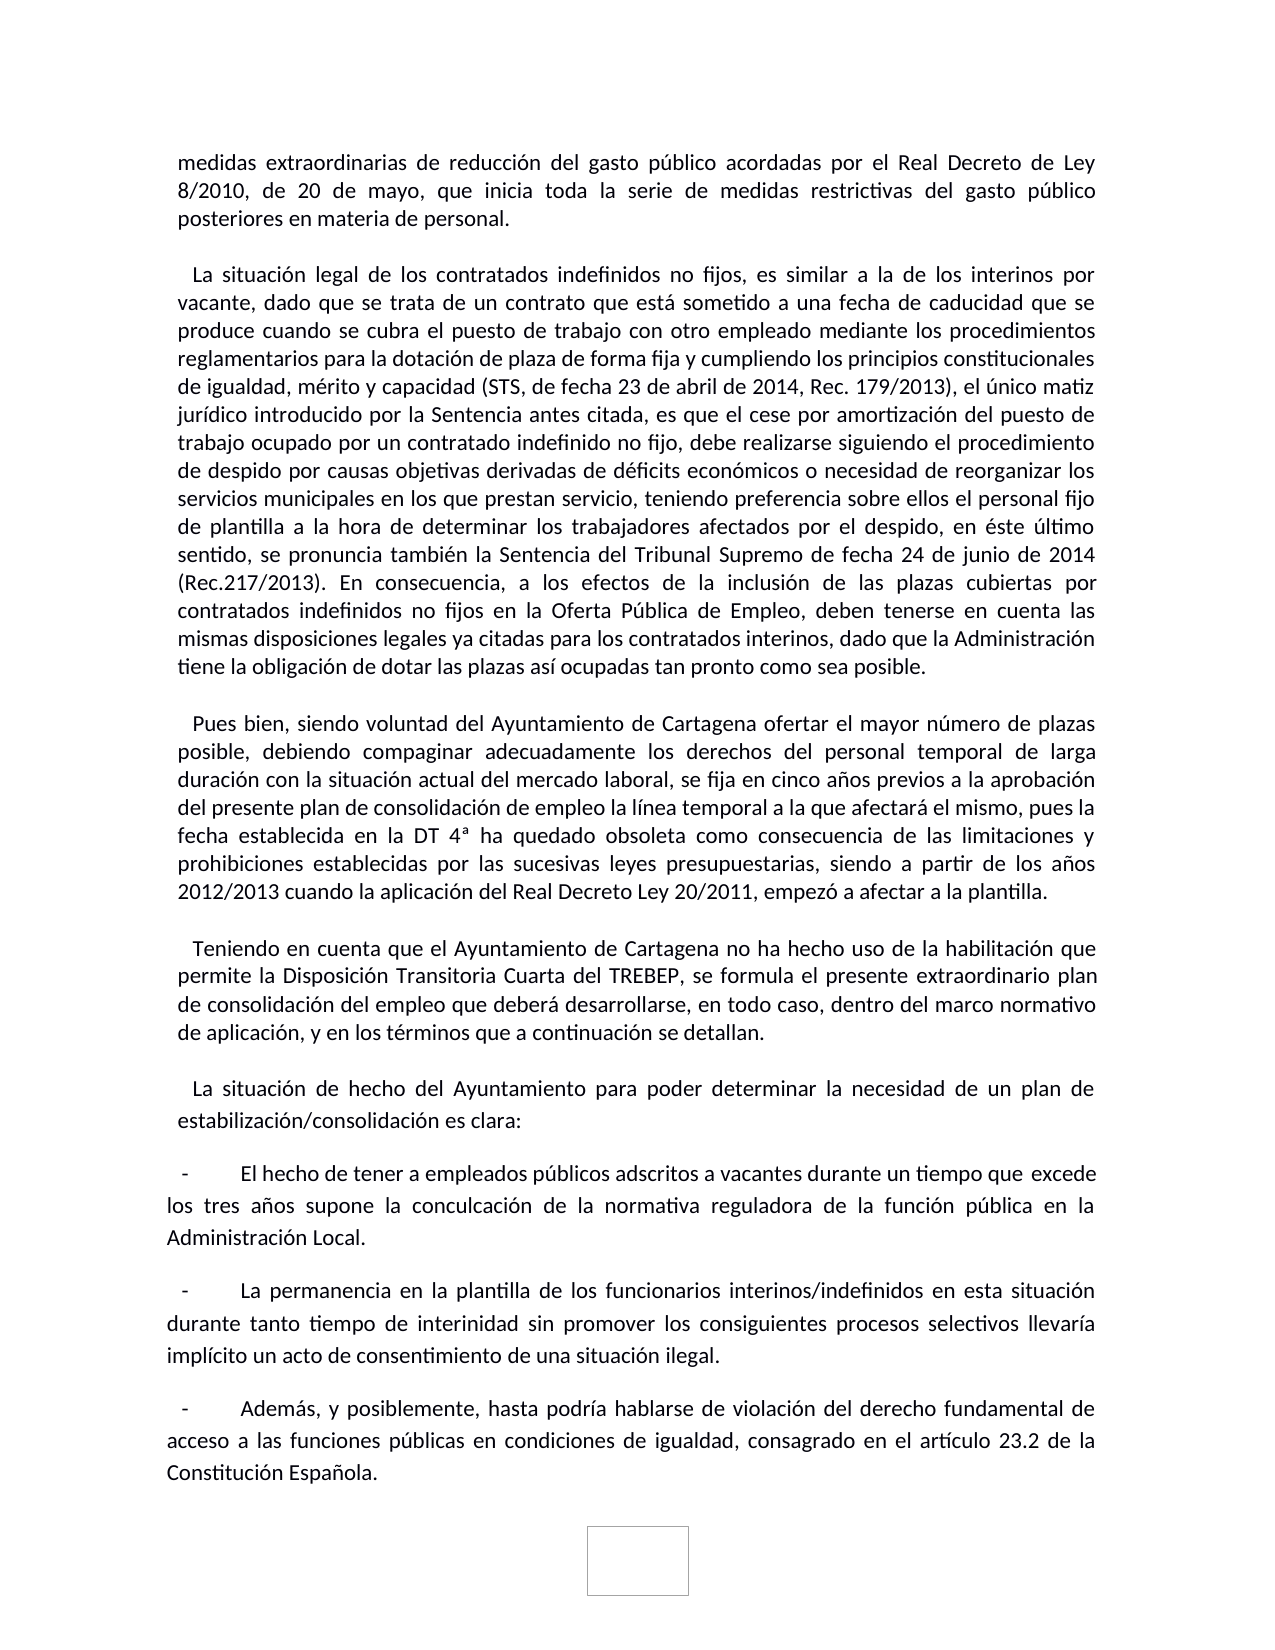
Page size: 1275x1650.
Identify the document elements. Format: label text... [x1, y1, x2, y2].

text medidas extraordinarias de reducción del gasto público acordadas por el Real Decreto de Ley 8/2010, de 20 de mayo, que inicia toda la serie de medidas restrictivas del gasto público posteriores en materia de personal. [177, 148, 1097, 232]
text Pues bien, siendo voluntad del Ayuntamiento de Cartagena ofertar el mayor número de plazas posible, debiendo compaginar adecuadamente los derechos del personal temporal de larga duración con la situación actual del mercado laboral, se fija en cinco años previos a la aprobación del presente plan de consolidación de empleo la línea temporal a la que afectará el mismo, pues la fecha establecida en la DT 4ª ha quedado obsoleta como consecuencia de las limitaciones y prohibiciones establecidas por las sucesivas leyes presupuestarias, siendo a partir de los años 2012/2013 cuando la aplicación del Real Decreto Ley 20/2011, empezó a afectar a la plantilla. [177, 709, 1097, 905]
list La permanencia en la plantilla de los funcionarios interinos/indefinidos en esta situación durante tanto tiempo de interinidad sin promover los consiguientes procesos selectivos llevaría implícito un acto de consentimiento de una situación ilegal. [167, 1277, 1097, 1369]
text La situación legal de los contratados indefinidos no fijos, es similar a la de los interinos por vacante, dado que se trata de un contrato que está sometido a una fecha de caducidad que se produce cuando se cubra el puesto de trabajo con otro empleado mediante los procedimientos reglamentarios para la dotación de plaza de forma fija y cumpliendo los principios constitucionales de igualdad, mérito y capacidad (STS, de fecha 23 de abril de 2014, Rec. 179/2013), el único matiz jurídico introducido por la Sentencia antes citada, es que el cese por amortización del puesto de trabajo ocupado por un contratado indefinido no fijo, debe realizarse siguiendo el procedimiento de despido por causas objetivas derivadas de déficits económicos o necesidad de reorganizar los servicios municipales en los que prestan servicio, teniendo preferencia sobre ellos el personal fijo de plantilla a la hora de determinar los trabajadores afectados por el despido, en éste último sentido, se pronuncia también la Sentencia del Tribunal Supremo de fecha 24 de junio de 2014 (Rec.217/2013). En consecuencia, a los efectos de la inclusión de las plazas cubiertas por contratados indefinidos no fijos en la Oferta Pública de Empleo, deben tenerse en cuenta las mismas disposiciones legales ya citadas para los contratados interinos, dado que la Administración tiene la obligación de dotar las plazas así ocupadas tan pronto como sea posible. [177, 260, 1097, 680]
text Teniendo en cuenta que el Ayuntamiento de Cartagena no ha hecho uso de la habilitación que permite la Disposición Transitoria Cuarta del TREBEP, se formula el presente extraordinario plan de consolidación del empleo que deberá desarrollarse, en todo caso, dentro del marco normativo de aplicación, y en los términos que a continuación se detallan. [177, 934, 1098, 1046]
list El hecho de tener a empleados públicos adscritos a vacantes durante un tiempo que excede los tres años supone la conculcación de la normativa reguladora de la función pública en la Administración Local. [167, 1159, 1097, 1251]
text La situación de hecho del Ayuntamiento para poder determinar la necesidad de un plan de estabilización/consolidación es clara: [177, 1074, 1097, 1134]
list Además, y posiblemente, hasta podría hablarse de violación del derecho fundamental de acceso a las funciones públicas en condiciones de igualdad, consagrado en el artículo 23.2 de la Constitución Española. [167, 1394, 1097, 1486]
